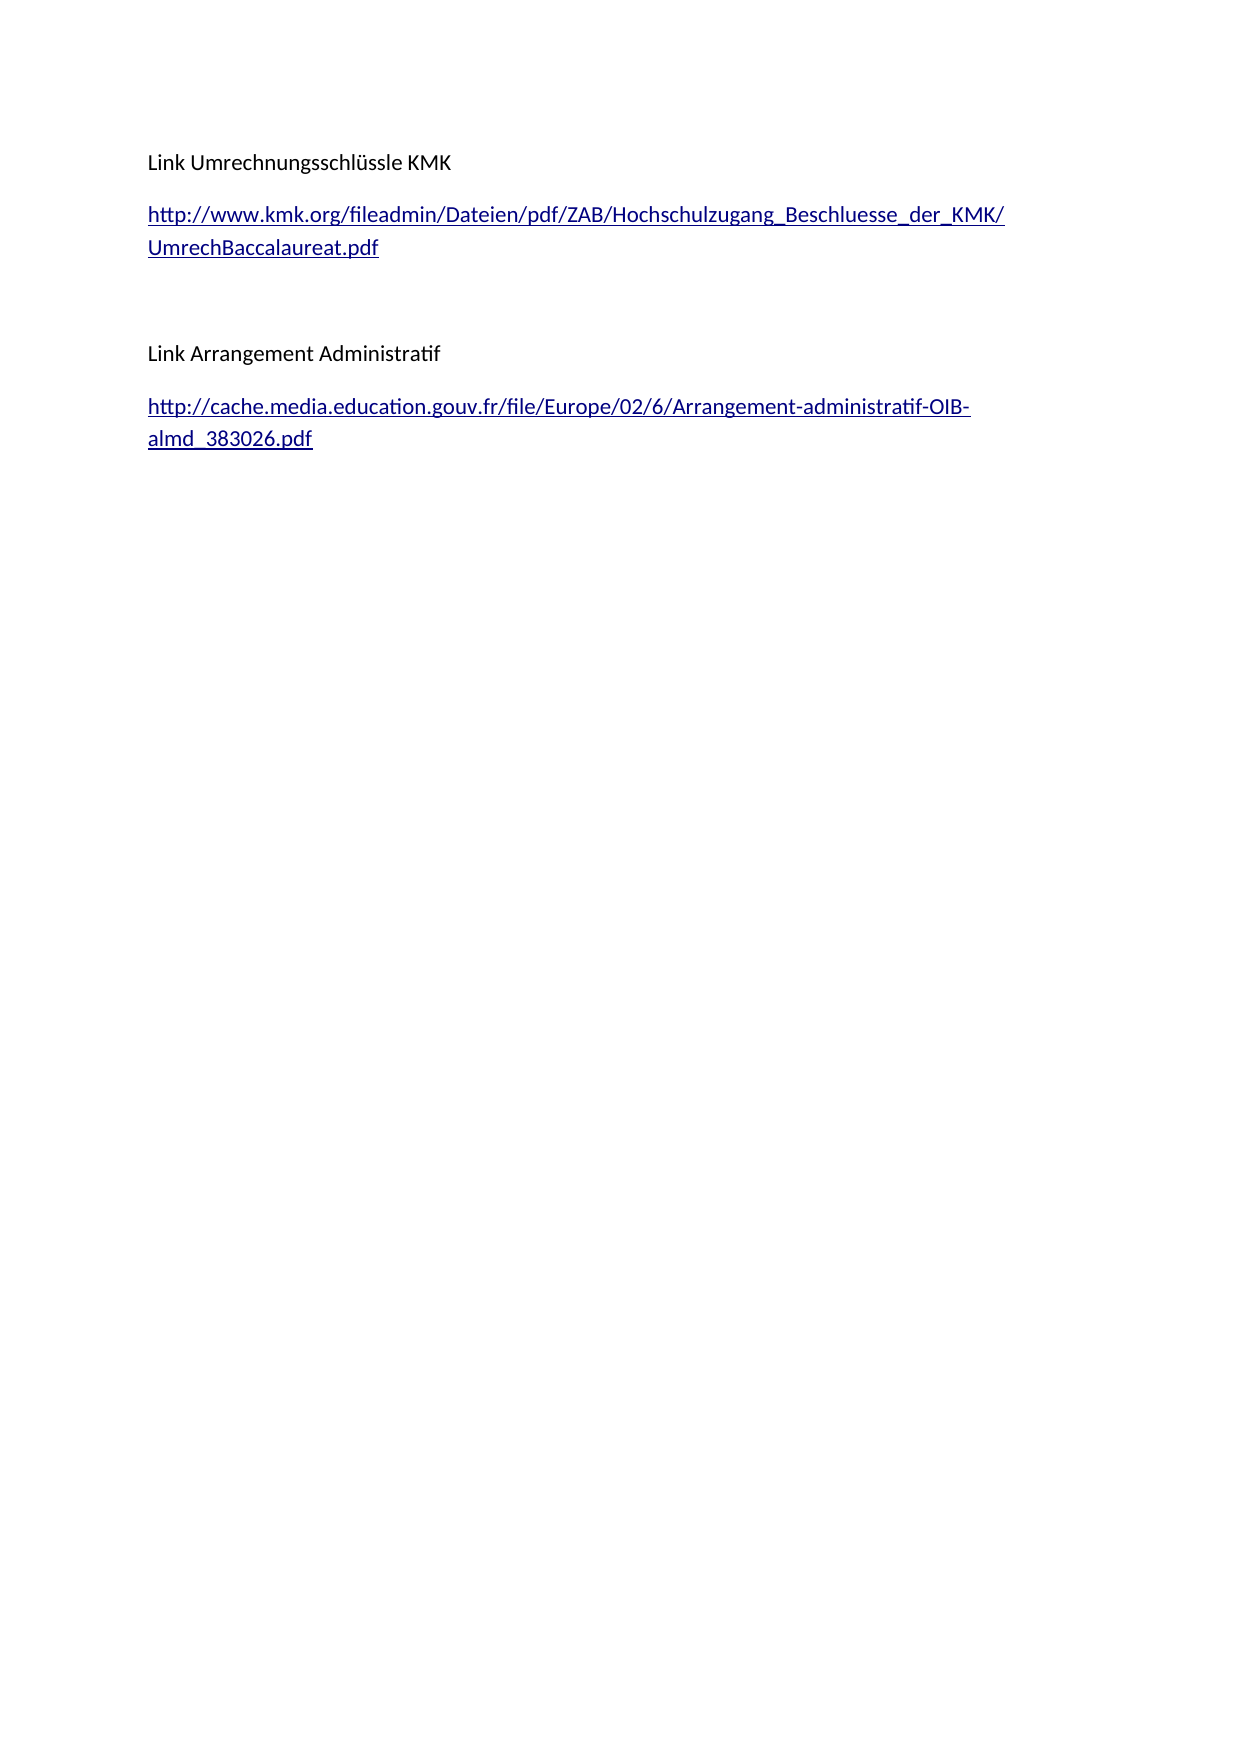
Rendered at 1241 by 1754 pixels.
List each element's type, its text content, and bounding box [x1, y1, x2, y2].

text http://www.kmk.org/fileadmin/Dateien/pdf/ZAB/Hochschulzugang_Beschluesse_der_KMK/UmrechBaccalaureat.pdf [148, 201, 1093, 261]
text Link Umrechnungsschlüssle KMK [148, 148, 1093, 176]
text Link Arrangement Administratif [148, 339, 1093, 367]
text http://cache.media.education.gouv.fr/file/Europe/02/6/Arrangement-administratif-OIB-almd_383026.pdf [148, 392, 1093, 452]
